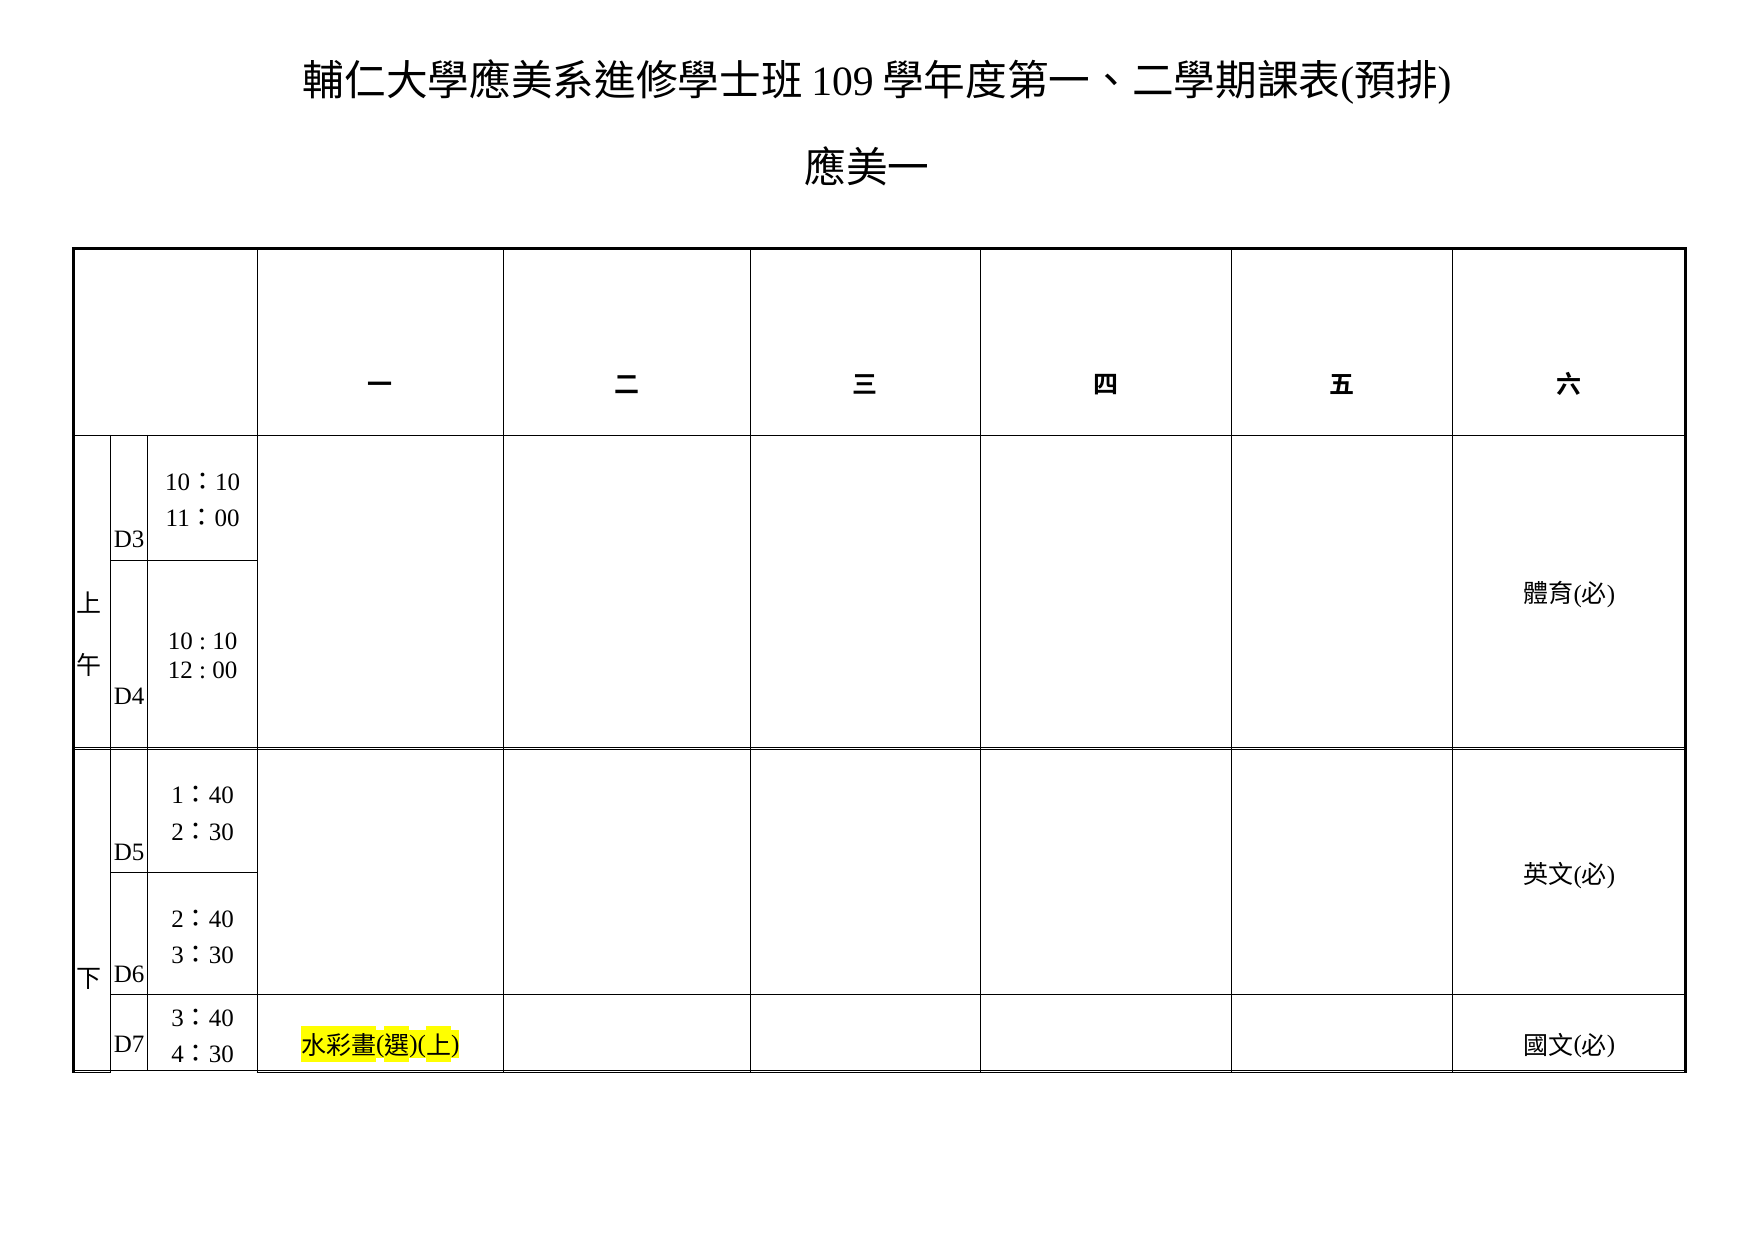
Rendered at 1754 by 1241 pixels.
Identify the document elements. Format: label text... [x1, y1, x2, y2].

table_cell D3 [111, 436, 147, 560]
table_cell 10 : 10 12 : 00 [148, 561, 257, 747]
table_cell 上 午 [75, 436, 110, 747]
table_cell [1232, 436, 1452, 747]
table_cell [1232, 750, 1452, 994]
text 應美一 [150, 122, 1604, 185]
table_cell D5 [111, 750, 147, 872]
table_header 二 [504, 250, 750, 435]
table_header 五 [1232, 250, 1452, 435]
table_cell 體育(必) [1453, 436, 1684, 747]
table_cell 國文(必) [1453, 995, 1684, 1070]
table_cell 3：40 4：30 [148, 995, 257, 1070]
table_header [75, 250, 257, 435]
table_cell D7 [111, 995, 147, 1070]
table_cell [751, 995, 980, 1070]
table_cell D6 [111, 873, 147, 994]
table_header 六 [1453, 250, 1684, 435]
table_cell 1：40 2：30 [148, 750, 257, 872]
table_cell [504, 995, 750, 1070]
table_cell [504, 436, 750, 747]
table_cell [1232, 995, 1452, 1070]
table_cell [504, 750, 750, 994]
table_cell [751, 436, 980, 747]
table_cell D4 [111, 561, 147, 747]
table_cell [981, 995, 1231, 1070]
table_cell [981, 750, 1231, 994]
table_header 四 [981, 250, 1231, 435]
table_cell [981, 436, 1231, 747]
table_cell 2：40 3：30 [148, 873, 257, 994]
table_cell [751, 750, 980, 994]
table_cell [258, 436, 503, 747]
table_cell 英文(必) [1453, 750, 1684, 994]
table_header 三 [751, 250, 980, 435]
table_cell [258, 750, 503, 994]
table_cell 10：10 11：00 [148, 436, 257, 560]
table_header 一 [258, 250, 503, 435]
table_cell 下 [75, 750, 110, 1070]
table_cell 水彩畫(選)(上) [258, 995, 503, 1070]
